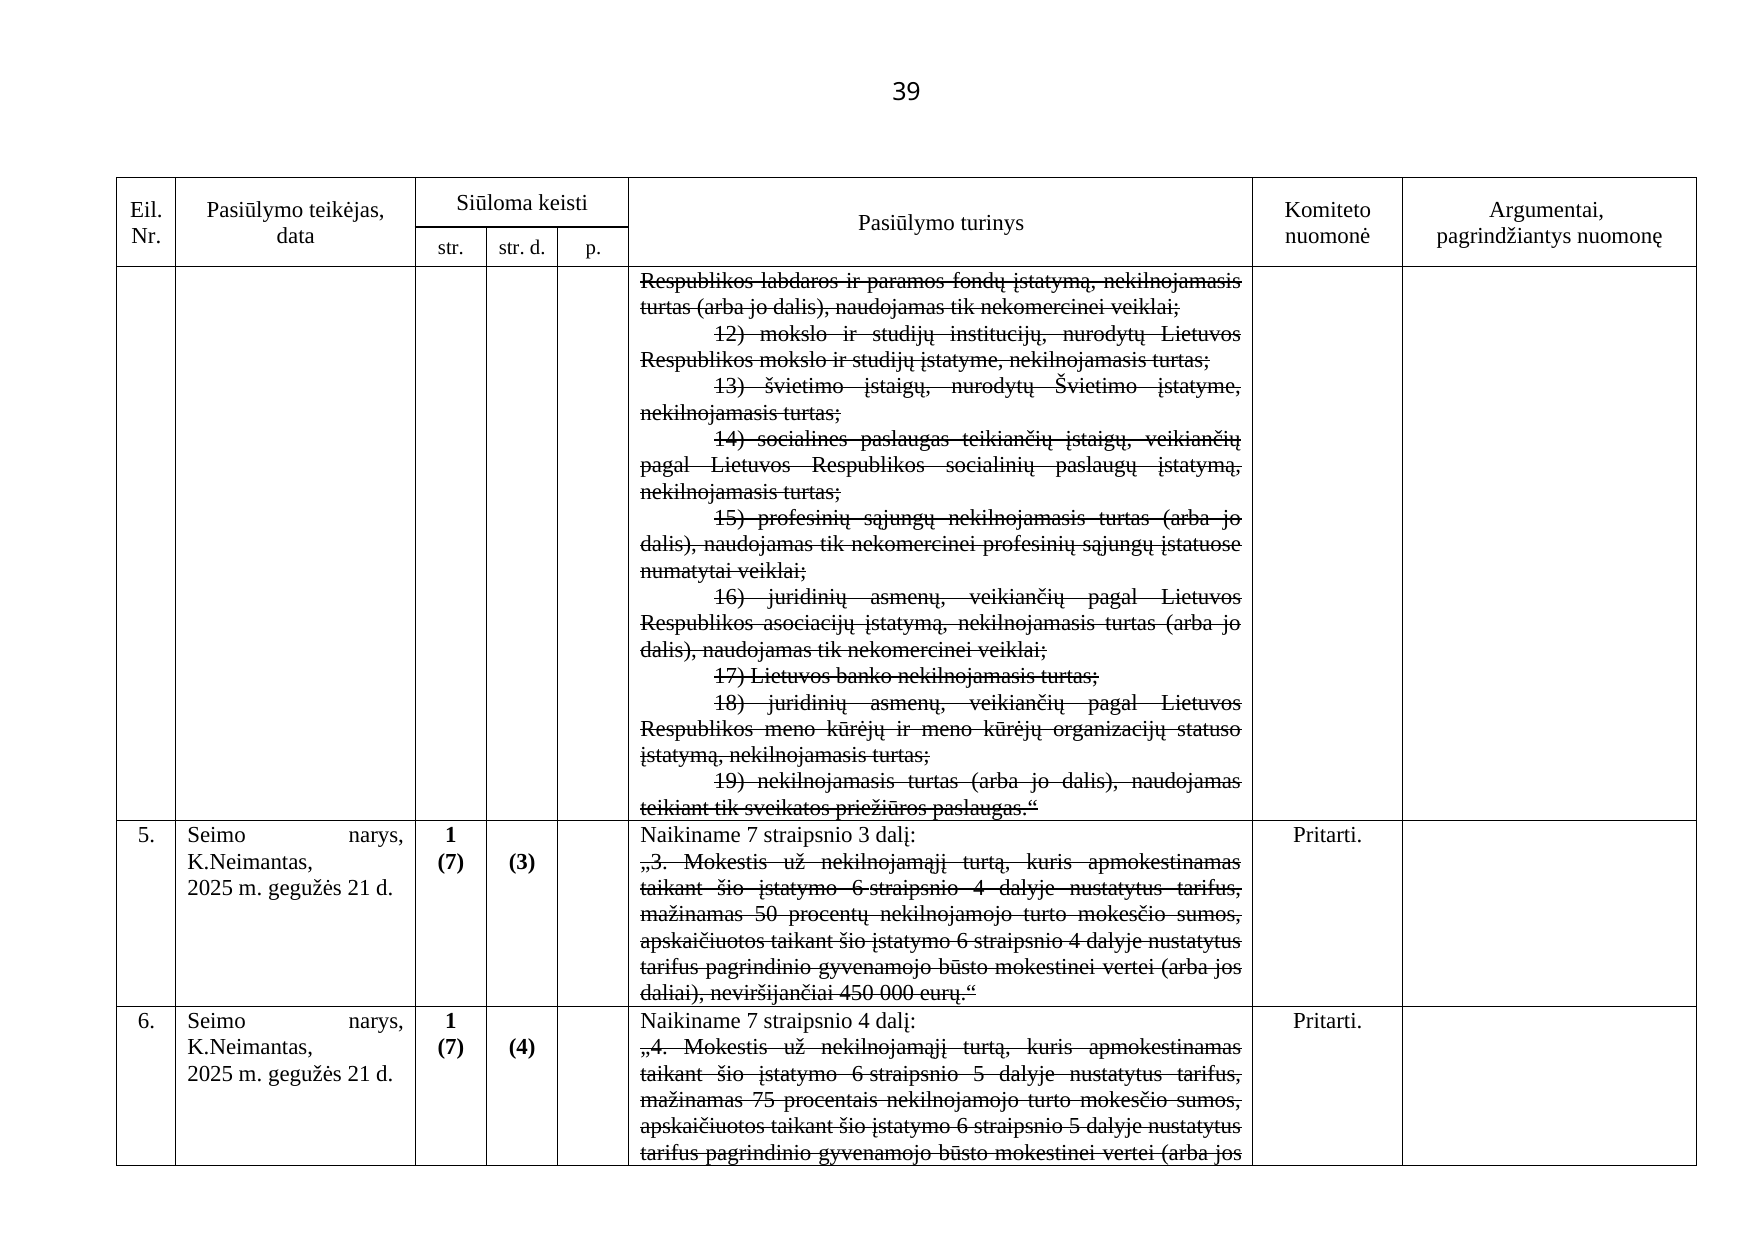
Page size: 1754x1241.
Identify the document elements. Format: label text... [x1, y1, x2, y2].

table_cell 5. [117, 821, 175, 1006]
table_cell [1403, 821, 1696, 1006]
table_cell [1403, 267, 1696, 820]
table_cell 1 (7) [416, 821, 486, 1006]
table_cell Pritarti. [1253, 1007, 1402, 1165]
table_header Argumentai, pagrindžiantys nuomonę [1403, 178, 1696, 266]
table_cell str. d. [487, 228, 557, 266]
table_cell 6. [117, 1007, 175, 1165]
table_cell (3) [487, 821, 557, 1006]
table_cell 1 (7) [416, 1007, 486, 1165]
table_cell Seimo narys, K.Neimantas, 2025 m. gegužės 21 d. [176, 821, 415, 1006]
table_header Komiteto nuomonė [1253, 178, 1402, 266]
table_cell [1253, 267, 1402, 820]
table_cell [117, 267, 175, 820]
table_cell [558, 1007, 628, 1165]
table_header Eil. Nr. [117, 178, 175, 266]
table_cell [176, 267, 415, 820]
table_cell Pritarti. [1253, 821, 1402, 1006]
table_cell p. [558, 228, 628, 266]
table_cell Respublikos labdaros ir paramos fondų įstatymą, nekilnojamasis turtas (arba jo dalis), naudojamas tik nekomercinei veiklai; 12) mokslo ir studijų institucijų, nurodytų Lietuvos Respublikos mokslo ir studijų įstatyme, nekilnojamasis turtas; 13) švietimo įstaigų, nurodytų Švietimo įstatyme, nekilnojamasis turtas; 14) socialines paslaugas teikiančių įstaigų, veikiančių pagal Lietuvos Respublikos socialinių paslaugų įstatymą, nekilnojamasis turtas; 15) profesinių sąjungų nekilnojamasis turtas (arba jo dalis), naudojamas tik nekomercinei profesinių sąjungų įstatuose numatytai veiklai; 16) juridinių asmenų, veikiančių pagal Lietuvos Respublikos asociacijų įstatymą, nekilnojamasis turtas (arba jo dalis), naudojamas tik nekomercinei veiklai; 17) Lietuvos banko nekilnojamasis turtas; 18) juridinių asmenų, veikiančių pagal Lietuvos Respublikos meno kūrėjų ir meno kūrėjų organizacijų statuso įstatymą, nekilnojamasis turtas; 19) nekilnojamasis turtas (arba jo dalis), naudojamas teikiant tik sveikatos priežiūros paslaugas.“ [629, 267, 1252, 820]
table_cell [558, 821, 628, 1006]
table_cell [487, 267, 557, 820]
table_cell Naikiname 7 straipsnio 3 dalį: „3. Mokestis už nekilnojamąjį turtą, kuris apmokestinamas taikant šio įstatymo 6 straipsnio 4 dalyje nustatytus tarifus, mažinamas 50 procentų nekilnojamojo turto mokesčio sumos, apskaičiuotos taikant šio įstatymo 6 straipsnio 4 dalyje nustatytus tarifus pagrindinio gyvenamojo būsto mokestinei vertei (arba jos daliai), neviršijančiai 450 000 eurų.“ [629, 821, 1252, 1006]
table_cell [1403, 1007, 1696, 1165]
table_cell Naikiname 7 straipsnio 4 dalį: „4. Mokestis už nekilnojamąjį turtą, kuris apmokestinamas taikant šio įstatymo 6 straipsnio 5 dalyje nustatytus tarifus, mažinamas 75 procentais nekilnojamojo turto mokesčio sumos, apskaičiuotos taikant šio įstatymo 6 straipsnio 5 dalyje nustatytus tarifus pagrindinio gyvenamojo būsto mokestinei vertei (arba jos [629, 1007, 1252, 1165]
table_cell str. [416, 228, 486, 266]
table_cell (4) [487, 1007, 557, 1165]
table_cell [416, 267, 486, 820]
table_header Siūloma keisti [416, 178, 628, 226]
table_cell [558, 267, 628, 820]
table_header Pasiūlymo teikėjas, data [176, 178, 415, 266]
table_header Pasiūlymo turinys [629, 178, 1252, 266]
table_cell Seimo narys, K.Neimantas, 2025 m. gegužės 21 d. [176, 1007, 415, 1165]
